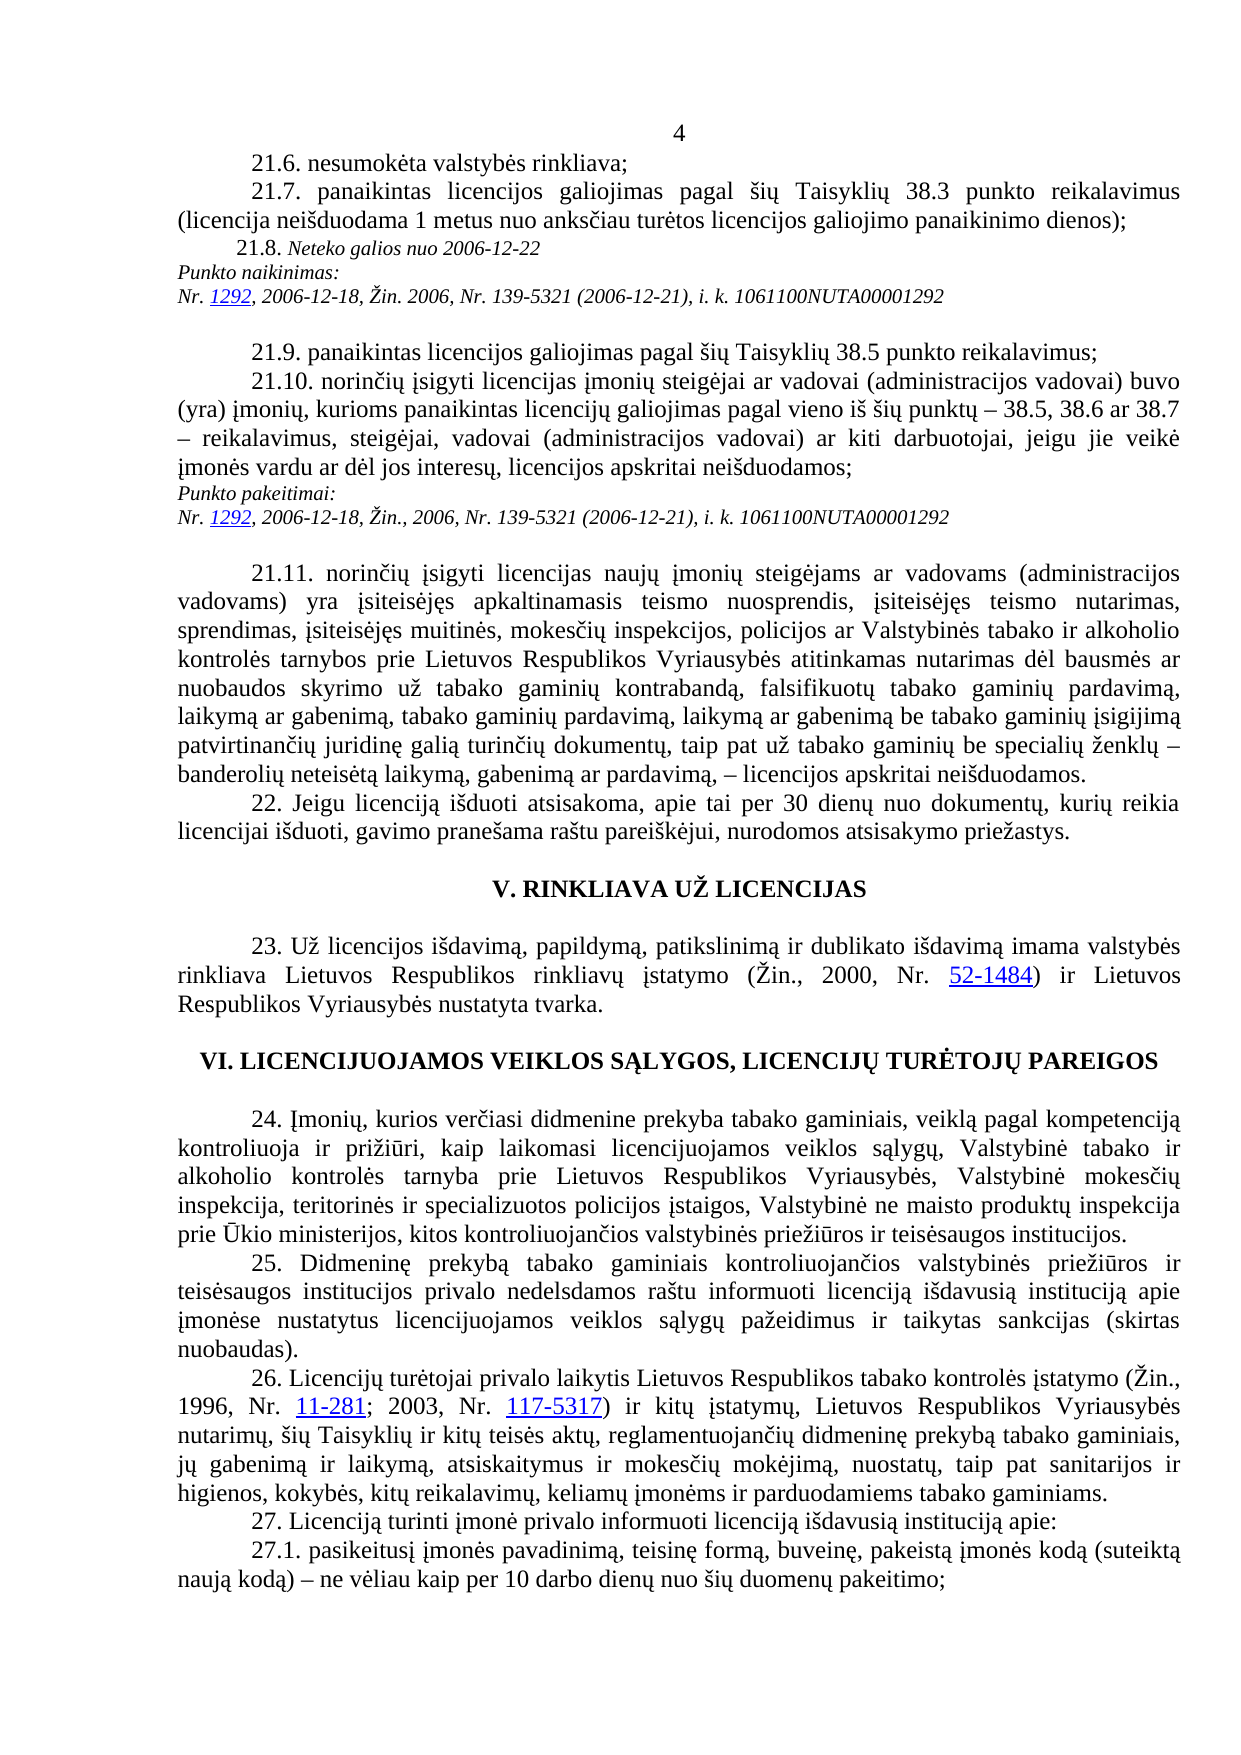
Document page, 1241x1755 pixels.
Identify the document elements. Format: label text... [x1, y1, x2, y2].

text Nr. 1292, 2006-12-18, Žin., 2006, Nr. 139-5321 (2006-12-21), i. k. 1061100NUTA00001292 [177, 505, 1181, 529]
text 21.10. norinčių įsigyti licencijas įmonių steigėjai ar vadovai (administracijos vadovai) buvo (yra) įmonių, kurioms panaikintas licencijų galiojimas pagal vieno iš šių punktų – 38.5, 38.6 ar 38.7 – reikalavimus, steigėjai, vadovai (administracijos vadovai) ar kiti darbuotojai, jeigu jie veikė įmonės vardu ar dėl jos interesų, licencijos apskritai neišduodamos; [177, 366, 1181, 481]
text 27. Licenciją turinti įmonė privalo informuoti licenciją išdavusią instituciją apie: [177, 1506, 1181, 1535]
text 21.11. norinčių įsigyti licencijas naujų įmonių steigėjams ar vadovams (administracijos vadovams) yra įsiteisėjęs apkaltinamasis teismo nuosprendis, įsiteisėjęs teismo nutarimas, sprendimas, įsiteisėjęs muitinės, mokesčių inspekcijos, policijos ar Valstybinės tabako ir alkoholio kontrolės tarnybos prie Lietuvos Respublikos Vyriausybės atitinkamas nutarimas dėl bausmės ar nuobaudos skyrimo už tabako gaminių kontrabandą, falsifikuotų tabako gaminių pardavimą, laikymą ar gabenimą, tabako gaminių pardavimą, laikymą ar gabenimą be tabako gaminių įsigijimą patvirtinančių juridinę galią turinčių dokumentų, taip pat už tabako gaminių be specialių ženklų – banderolių neteisėtą laikymą, gabenimą ar pardavimą, – licencijos apskritai neišduodamos. [177, 558, 1181, 788]
text 27.1. pasikeitusį įmonės pavadinimą, teisinę formą, buveinę, pakeistą įmonės kodą (suteiktą naują kodą) – ne vėliau kaip per 10 darbo dienų nuo šių duomenų pakeitimo; [177, 1535, 1181, 1593]
text Nr. 1292, 2006-12-18, Žin. 2006, Nr. 139-5321 (2006-12-21), i. k. 1061100NUTA00001292 [177, 284, 1181, 308]
text 25. Didmeninę prekybą tabako gaminiais kontroliuojančios valstybinės priežiūros ir teisėsaugos institucijos privalo nedelsdamos raštu informuoti licenciją išdavusią instituciją apie įmonėse nustatytus licencijuojamos veiklos sąlygų pažeidimus ir taikytas sankcijas (skirtas nuobaudas). [177, 1248, 1181, 1363]
text V. RINKLIAVA UŽ LICENCIJAS [177, 874, 1181, 903]
text VI. LICENCIJUOJAMOS VEIKLOS SĄLYGOS, LICENCIJŲ TURĖTOJŲ PAREIGOS [177, 1046, 1181, 1075]
text 23. Už licencijos išdavimą, papildymą, patikslinimą ir dublikato išdavimą imama valstybės rinkliava Lietuvos Respublikos rinkliavų įstatymo (Žin., 2000, Nr. 52-1484) ir Lietuvos Respublikos Vyriausybės nustatyta tvarka. [177, 931, 1181, 1018]
text 21.6. nesumokėta valstybės rinkliava; [177, 148, 1181, 176]
text Punkto pakeitimai: [177, 481, 1181, 505]
text 26. Licencijų turėtojai privalo laikytis Lietuvos Respublikos tabako kontrolės įstatymo (Žin., 1996, Nr. 11-281; 2003, Nr. 117-5317) ir kitų įstatymų, Lietuvos Respublikos Vyriausybės nutarimų, šių Taisyklių ir kitų teisės aktų, reglamentuojančių didmeninę prekybą tabako gaminiais, jų gabenimą ir laikymą, atsiskaitymus ir mokesčių mokėjimą, nuostatų, taip pat sanitarijos ir higienos, kokybės, kitų reikalavimų, keliamų įmonėms ir parduodamiems tabako gaminiams. [177, 1363, 1181, 1506]
text 21.9. panaikintas licencijos galiojimas pagal šių Taisyklių 38.5 punkto reikalavimus; [177, 337, 1181, 366]
text 22. Jeigu licenciją išduoti atsisakoma, apie tai per 30 dienų nuo dokumentų, kurių reikia licencijai išduoti, gavimo pranešama raštu pareiškėjui, nurodomos atsisakymo priežastys. [177, 788, 1181, 845]
text 24. Įmonių, kurios verčiasi didmenine prekyba tabako gaminiais, veiklą pagal kompetenciją kontroliuoja ir prižiūri, kaip laikomasi licencijuojamos veiklos sąlygų, Valstybinė tabako ir alkoholio kontrolės tarnyba prie Lietuvos Respublikos Vyriausybės, Valstybinė mokesčių inspekcija, teritorinės ir specializuotos policijos įstaigos, Valstybinė ne maisto produktų inspekcija prie Ūkio ministerijos, kitos kontroliuojančios valstybinės priežiūros ir teisėsaugos institucijos. [177, 1104, 1181, 1248]
text 21.8. Neteko galios nuo 2006-12-22 [177, 234, 1181, 260]
text 21.7. panaikintas licencijos galiojimas pagal šių Taisyklių 38.3 punkto reikalavimus (licencija neišduodama 1 metus nuo anksčiau turėtos licencijos galiojimo panaikinimo dienos); [177, 176, 1181, 234]
text Punkto naikinimas: [177, 260, 1181, 284]
